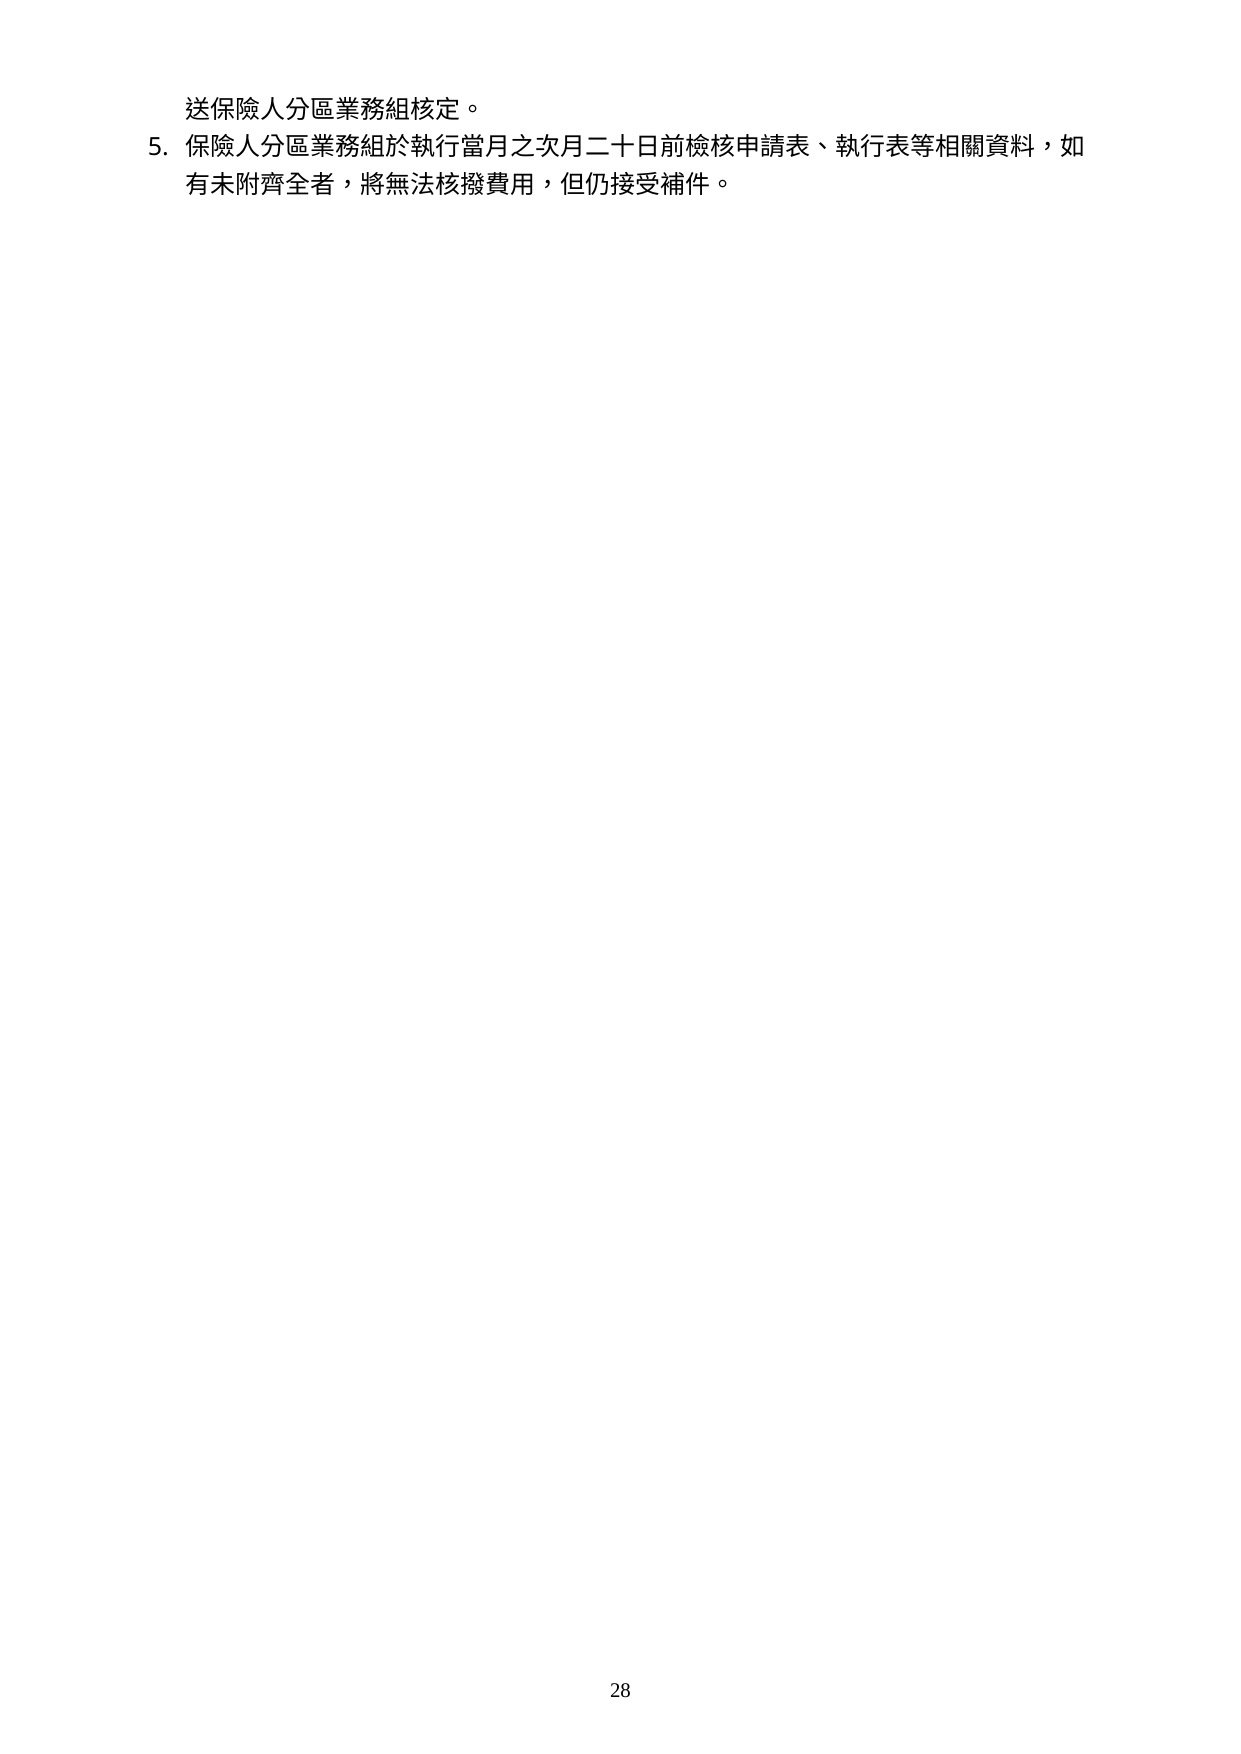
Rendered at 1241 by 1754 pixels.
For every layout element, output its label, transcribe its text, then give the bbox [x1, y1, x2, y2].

list 送保險人分區業務組核定。 [148, 89, 1092, 126]
list 保險人分區業務組於執行當月之次月二十日前檢核申請表、執行表等相關資料，如有未附齊全者，將無法核撥費用，但仍接受補件。 [148, 126, 1092, 201]
